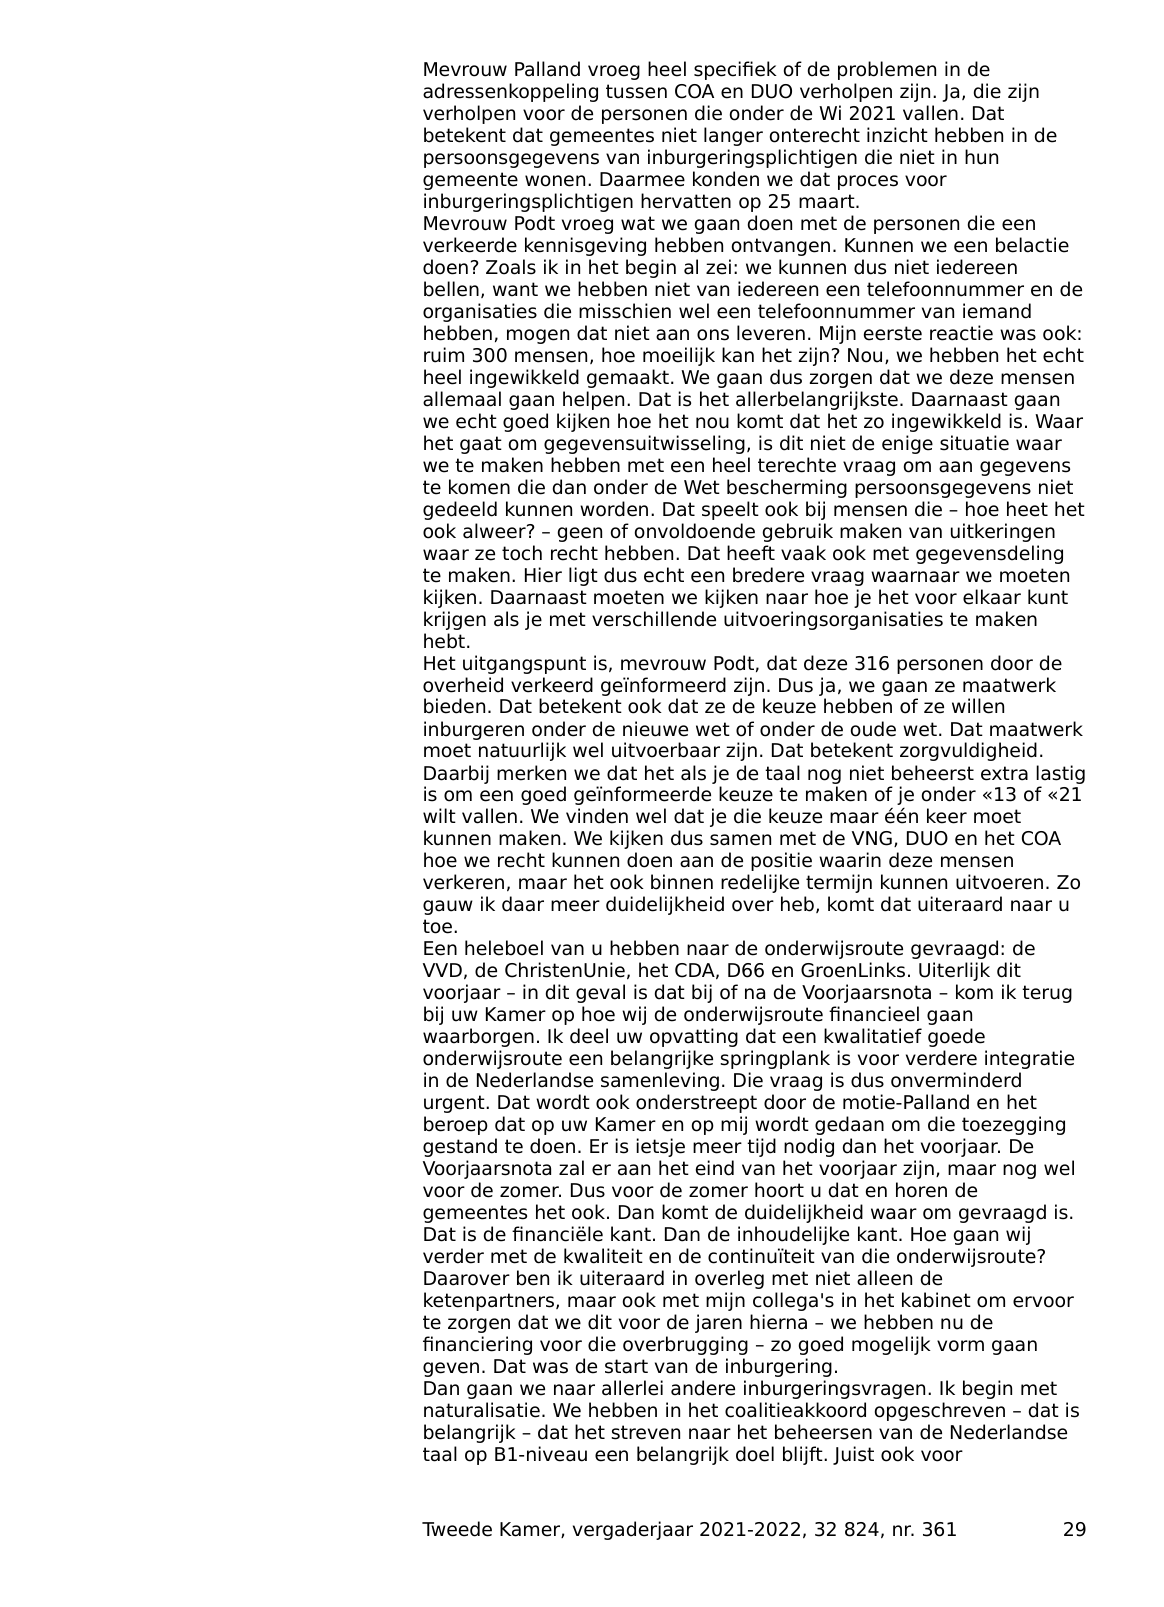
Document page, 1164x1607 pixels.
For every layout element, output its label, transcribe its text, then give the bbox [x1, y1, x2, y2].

text Mevrouw Palland vroeg heel specifiek of de problemen in de adressenkoppeling tussen COA en DUO verholpen zijn. Ja, die zijn verholpen voor de personen die onder de Wi 2021 vallen. Dat betekent dat gemeentes niet langer onterecht inzicht hebben in de persoonsgegevens van inburgeringsplichtigen die niet in hun gemeente wonen. Daarmee konden we dat proces voor inburgeringsplichtigen hervatten op 25 maart. [422, 59, 1087, 213]
text Het uitgangspunt is, mevrouw Podt, dat deze 316 personen door de overheid verkeerd geïnformeerd zijn. Dus ja, we gaan ze maatwerk bieden. Dat betekent ook dat ze de keuze hebben of ze willen inburgeren onder de nieuwe wet of onder de oude wet. Dat maatwerk moet natuurlijk wel uitvoerbaar zijn. Dat betekent zorgvuldigheid. Daarbij merken we dat het als je de taal nog niet beheerst extra lastig is om een goed geïnformeerde keuze te maken of je onder «13 of «21 wilt vallen. We vinden wel dat je die keuze maar één keer moet kunnen maken. We kijken dus samen met de VNG, DUO en het COA hoe we recht kunnen doen aan de positie waarin deze mensen verkeren, maar het ook binnen redelijke termijn kunnen uitvoeren. Zo gauw ik daar meer duidelijkheid over heb, komt dat uiteraard naar u toe. [422, 652, 1087, 938]
text Mevrouw Podt vroeg wat we gaan doen met de personen die een verkeerde kennisgeving hebben ontvangen. Kunnen we een belactie doen? Zoals ik in het begin al zei: we kunnen dus niet iedereen bellen, want we hebben niet van iedereen een telefoonnummer en de organisaties die misschien wel een telefoonnummer van iemand hebben, mogen dat niet aan ons leveren. Mijn eerste reactie was ook: ruim 300 mensen, hoe moeilijk kan het zijn? Nou, we hebben het echt heel ingewikkeld gemaakt. We gaan dus zorgen dat we deze mensen allemaal gaan helpen. Dat is het allerbelangrijkste. Daarnaast gaan we echt goed kijken hoe het nou komt dat het zo ingewikkeld is. Waar het gaat om gegevensuitwisseling, is dit niet de enige situatie waar we te maken hebben met een heel terechte vraag om aan gegevens te komen die dan onder de Wet bescherming persoonsgegevens niet gedeeld kunnen worden. Dat speelt ook bij mensen die – hoe heet het ook alweer? – geen of onvoldoende gebruik maken van uitkeringen waar ze toch recht hebben. Dat heeft vaak ook met gegevensdeling te maken. Hier ligt dus echt een bredere vraag waarnaar we moeten kijken. Daarnaast moeten we kijken naar hoe je het voor elkaar kunt krijgen als je met verschillende uitvoeringsorganisaties te maken hebt. [422, 213, 1087, 652]
text Een heleboel van u hebben naar de onderwijsroute gevraagd: de VVD, de ChristenUnie, het CDA, D66 en GroenLinks. Uiterlijk dit voorjaar – in dit geval is dat bij of na de Voorjaarsnota – kom ik terug bij uw Kamer op hoe wij de onderwijsroute financieel gaan waarborgen. Ik deel uw opvatting dat een kwalitatief goede onderwijsroute een belangrijke springplank is voor verdere integratie in de Nederlandse samenleving. Die vraag is dus onverminderd urgent. Dat wordt ook onderstreept door de motie-Palland en het beroep dat op uw Kamer en op mij wordt gedaan om die toezegging gestand te doen. Er is ietsje meer tijd nodig dan het voorjaar. De Voorjaarsnota zal er aan het eind van het voorjaar zijn, maar nog wel voor de zomer. Dus voor de zomer hoort u dat en horen de gemeentes het ook. Dan komt de duidelijkheid waar om gevraagd is. Dat is de financiële kant. Dan de inhoudelijke kant. Hoe gaan wij verder met de kwaliteit en de continuïteit van die onderwijsroute? Daarover ben ik uiteraard in overleg met niet alleen de ketenpartners, maar ook met mijn collega's in het kabinet om ervoor te zorgen dat we dit voor de jaren hierna – we hebben nu de financiering voor die overbrugging – zo goed mogelijk vorm gaan geven. Dat was de start van de inburgering. [422, 938, 1087, 1378]
text Dan gaan we naar allerlei andere inburgeringsvragen. Ik begin met naturalisatie. We hebben in het coalitieakkoord opgeschreven – dat is belangrijk – dat het streven naar het beheersen van de Nederlandse taal op B1-niveau een belangrijk doel blijft. Juist ook voor [422, 1378, 1087, 1466]
